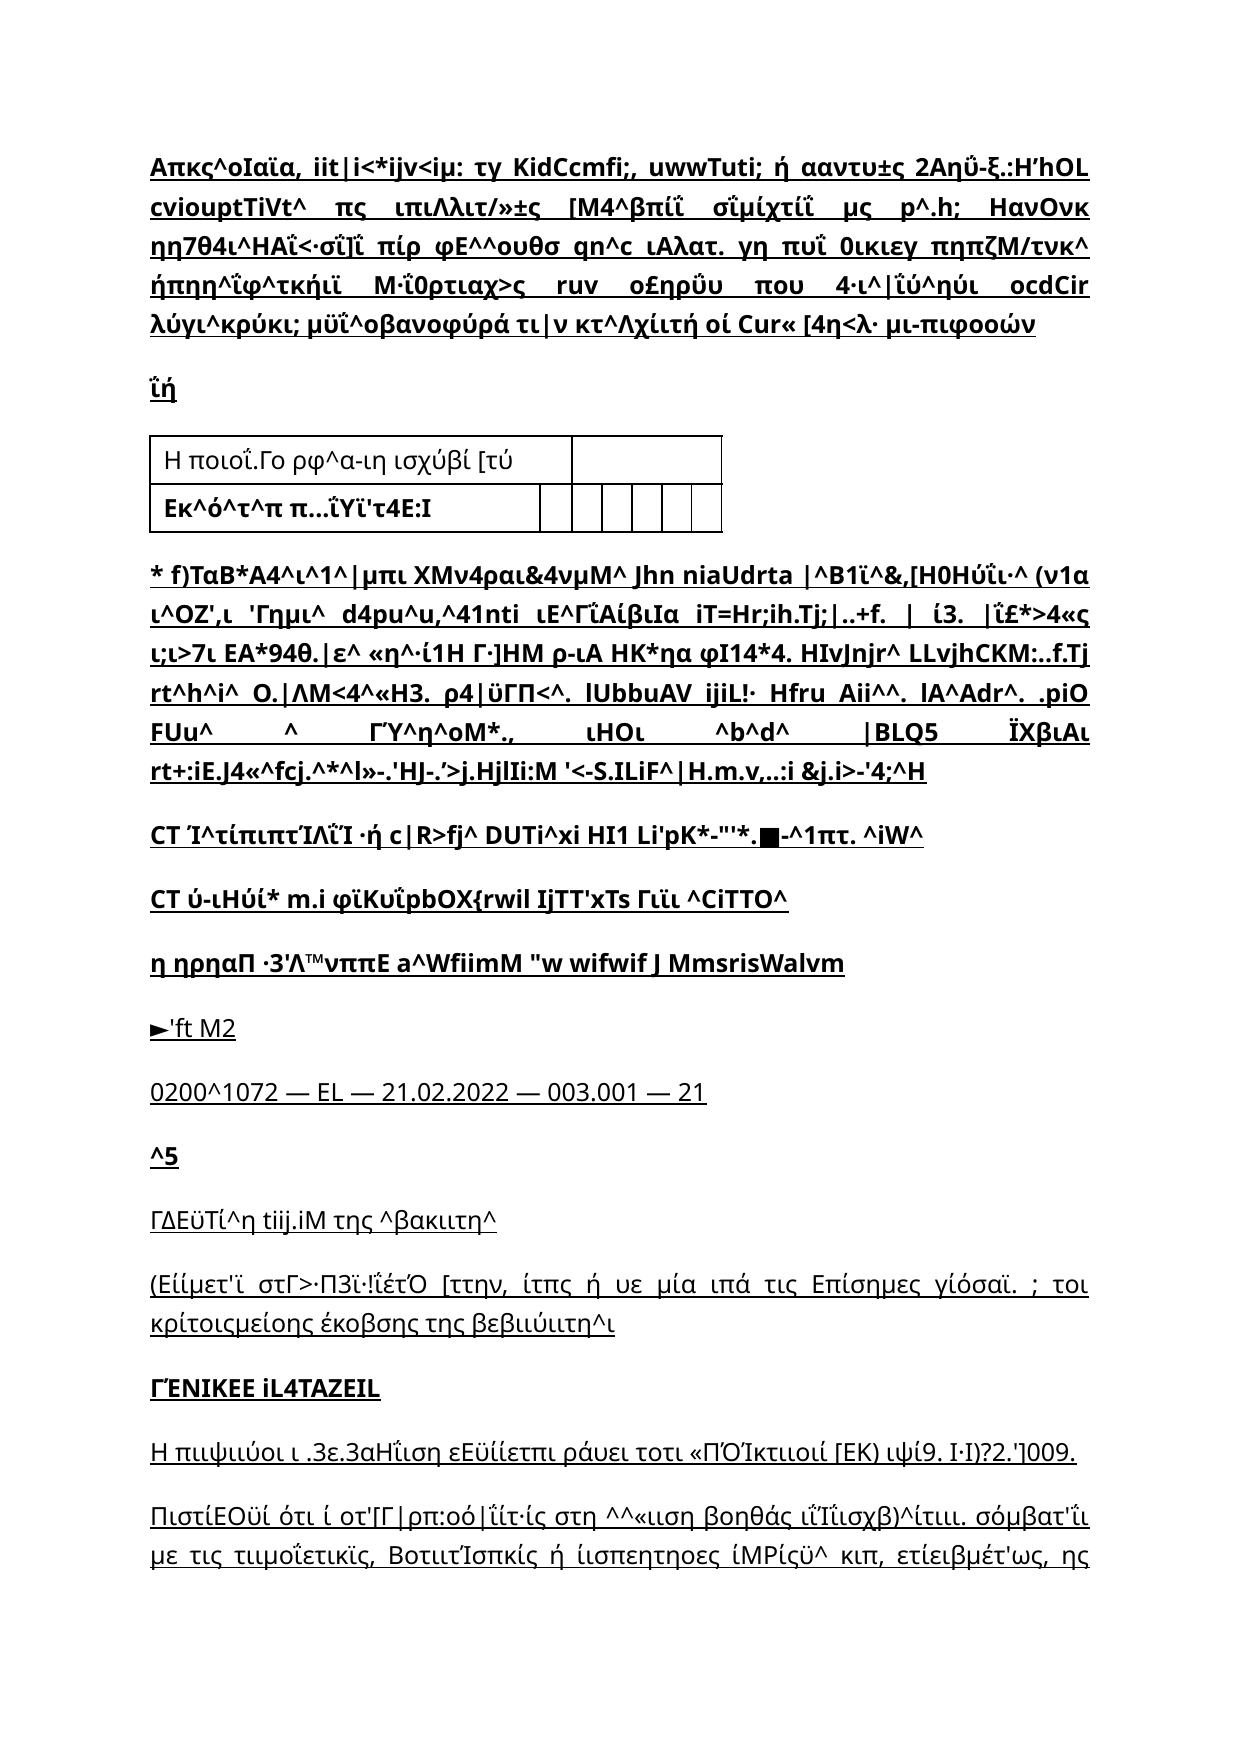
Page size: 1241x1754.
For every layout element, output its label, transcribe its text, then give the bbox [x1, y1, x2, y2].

text ΓΔΕϋΤί^η tiij.iM της ^βακιιτη^ [150, 1203, 1090, 1237]
text ηη7θ4ι^ΗΑΐ<·σΐ]ΐ πίρ φΕ^^ουθσ qn^c ιΑλατ. γη πυΐ 0ικιεγ πηπζΜ/τνκ^ [150, 220, 1090, 257]
text ι^ΟΖ',ι 'Γημι^ d4pu^u,^41nti ιΕ^ΓΐΑίβιΙα iT=Hr;ih.Tj;|..+f. | ί3. |ΐ£*>4«ς [150, 588, 1090, 626]
text rt^h^i^ Ο.|ΛΜ<4^«Η3. ρ4|ϋΓΠ<^. lUbbuAV ijiL!· Hfru Aii^^. lA^Adr^. .piO [150, 667, 1090, 704]
table_cell [573, 485, 601, 531]
text (Είίμετ'ϊ στΓ>·Π3ϊ·!ΐέτΌ [ττην, ίτπς ή υε μία ιπά τις Επίσημες γίόσαϊ. ; τοι κρίτοιςμείοης έκοβσης της βεβιιύιιτη^ι [150, 1267, 1090, 1340]
text ΠιστίΕΟϋί ότι ί οτ'[Γ|ρπ:οό|ΐίτ·ίς στη ^^«ιιση βοηθάς ιΐΊΐισχβ)^ίτιιι. σόμβατ'ΐι [150, 1499, 1090, 1527]
text η ηρηαΠ ·3'Λ™νππΕ a^WfiimM "w wifwif J MmsrisWalvm [150, 946, 1090, 980]
text ήπηη^ΐφ^τκήιϊ Μ·ΐ0ρτιαχ>ς ruv ο£ηρΰυ που 4·ι^|ΐύ^ηύι ocdCir [150, 259, 1090, 296]
table_cell [603, 485, 631, 531]
text * f)ΤαΒ*Α4^ι^1^|μπι ΧΜν4ραι&4νμΜ^ Jhn niaUdrta |^Β1ϊ^&,[Η0Ηύΐι·^ (ν1α [150, 558, 1090, 587]
text με τις τιιμοΐετικϊς, ΒοτιιτΊσπκίς ή ίισπεητηοες ίΜΡίςϋ^ κιπ, ετίειβμέτ'ως, ης [150, 1529, 1090, 1567]
text Απκς^οΙαϊα, iit|i<*ijv<iμ: τγ KidCcmfi;, uwwTuti; ή ααντυ±ς 2Αηΰ-ξ.:Η’hOL [150, 150, 1090, 179]
table_cell Εκ^ό^τ^π π...ΐΥϊ'τ4Ε:Ι [151, 485, 539, 531]
text ^5 [150, 1139, 1090, 1173]
table_header [573, 437, 721, 483]
text Η πιιψιιύοι ι .3ε.3αΗΐιση εΕϋίίετπι ράυει τοτι «ΠΌΊκτιιοιί [ΕΚ) ιψί9. Ι·Ι)?2.']009. [150, 1434, 1090, 1468]
table_cell [633, 485, 661, 531]
table_cell [692, 485, 721, 531]
text λύγι^κρύκι; μϋΐ^οβανοφύρά τι|ν κτ^Λχίιτή οί Cur« [4η<λ· μι-πιφοοών [150, 298, 1090, 341]
text ΓΈΝΙΚΕΕ iL4TAZEIL [150, 1370, 1090, 1404]
text cviouptTiVt^ πς ιπιΛλιτ/»±ς [Μ4^βπίΐ σΐμίχτίΐ μς p^.h; ΗανΟνκ [150, 181, 1090, 218]
text ΐή [150, 371, 1090, 405]
table_cell [541, 485, 571, 531]
text ►'ft M2 [150, 1010, 1090, 1044]
text FUu^ ^ ΓΎ^η^οΜ*., ιΗΟι ^b^d^ |BLQ5 ΪΧβιΑι [150, 706, 1090, 743]
text rt+:iE.J4«^fcj.^*^l»-.'HJ-.’>j.HjlIi:M '<-S.ILiF^|H.m.v,..:i &j.i>-'4;^H [150, 745, 1090, 788]
text 0200^1072 — EL — 21.02.2022 — 003.001 — 21 [150, 1074, 1090, 1108]
table_cell [663, 485, 691, 531]
table_header Η ποιοΐ.Γο ρφ^α-ιη ισχύβί [τύ [151, 437, 571, 483]
text CT Ί^τίπιπτΊΛΐΊ ·ή c|R>fj^ DUTi^xi ΗI1 Li'pK*-"'*.■-^1πτ. ^iW^ [150, 818, 1090, 852]
text CT ύ-ιΗύί* m.i φϊΚυΐpbOX{rwil IjTT'xTs Γιϊι ^CiTTO^ [150, 882, 1090, 916]
text ι;ι>7ι ΕΑ*94θ.|ε^ «η^·ί1Η Γ·]ΗΜ ρ-ιΑ ΗΚ*ηα φΙ14*4. HIvJnjr^ LLvjhCKM:..f.Tj [150, 628, 1090, 665]
